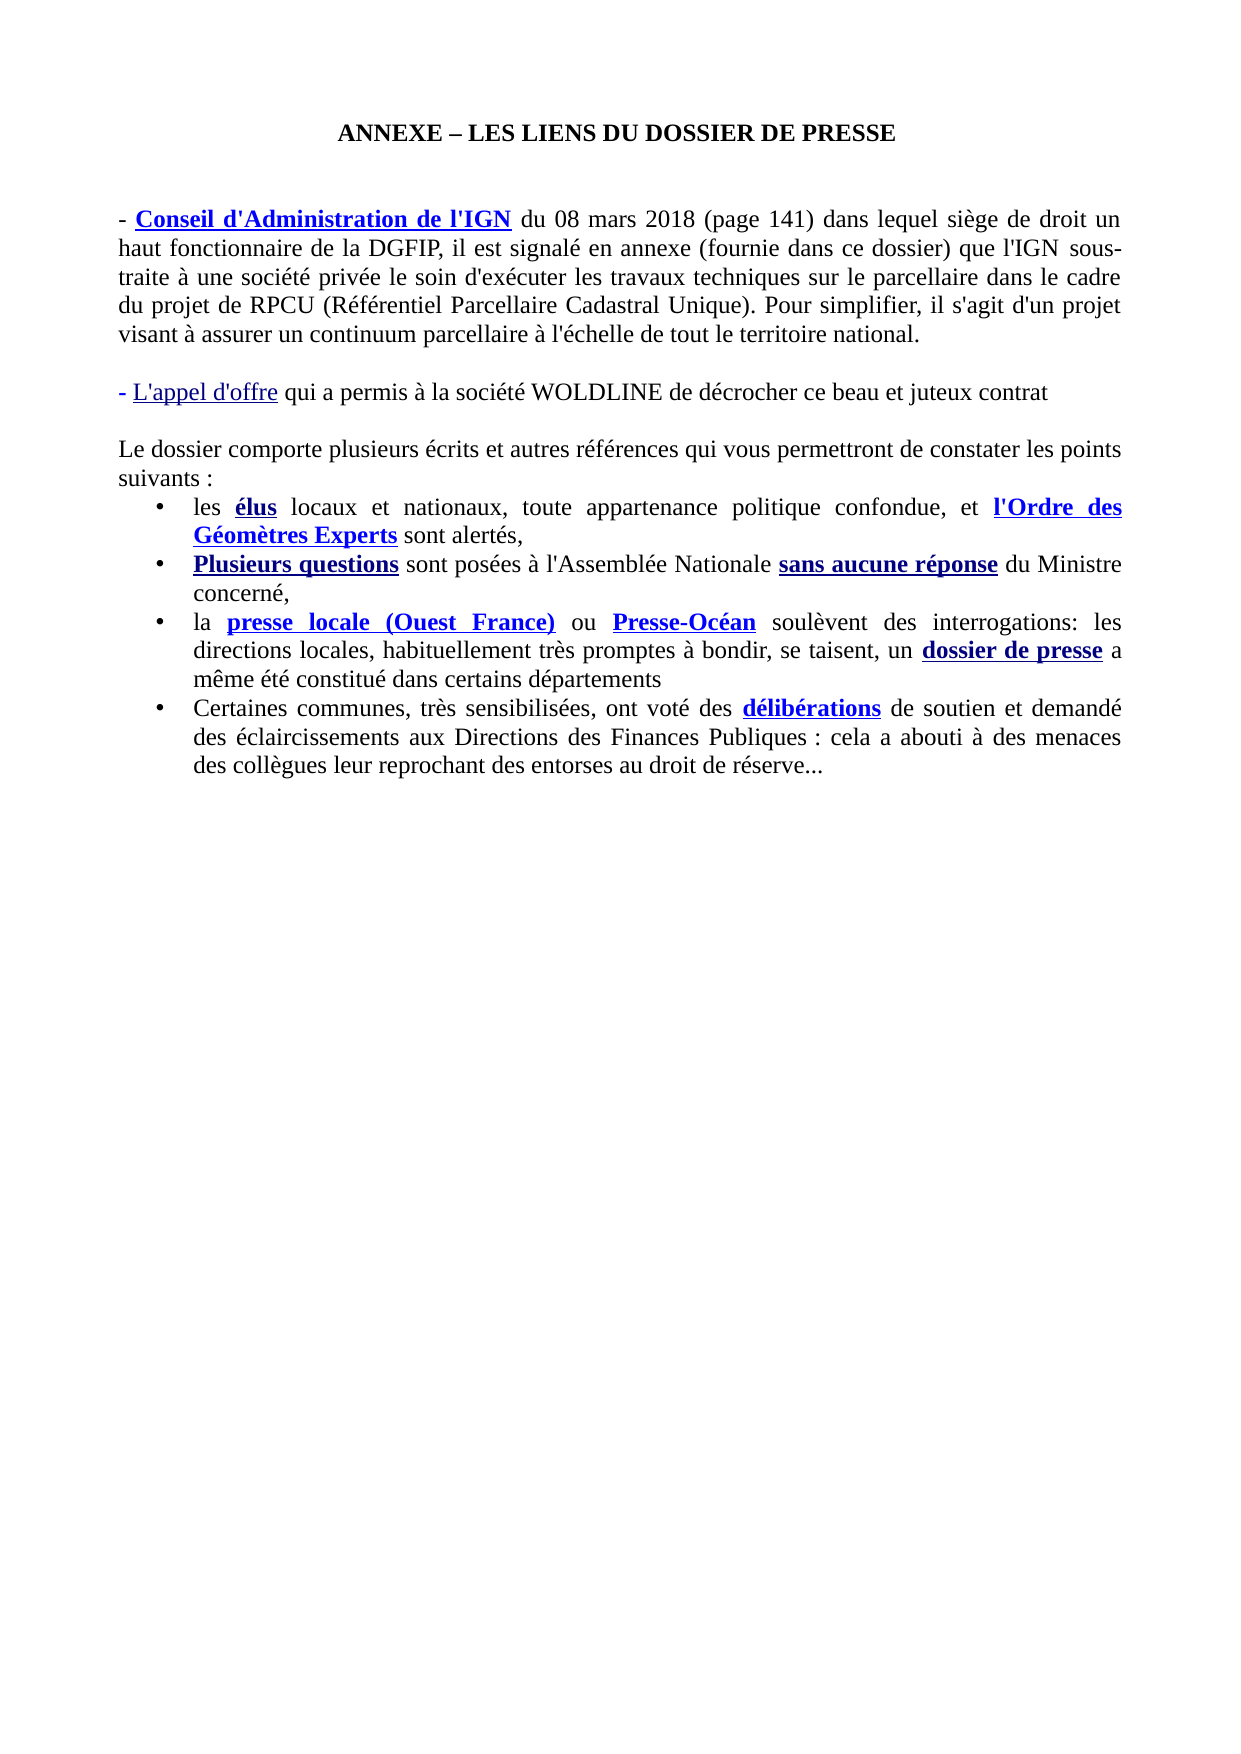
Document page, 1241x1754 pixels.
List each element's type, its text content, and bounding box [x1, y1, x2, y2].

list la presse locale (Ouest France) ou Presse-Océan soulèvent des interrogations: les directions locales, habituellement très promptes à bondir, se taisent, un dossier de presse a même été constitué dans certains départements [156, 607, 1122, 693]
list les élus locaux et nationaux, toute appartenance politique confondue, et l'Ordre des Géomètres Experts sont alertés, [156, 492, 1122, 549]
text - Conseil d'Administration de l'IGN du 08 mars 2018 (page 141) dans lequel siège de droit un haut fonctionnaire de la DGFIP, il est signalé en annexe (fournie dans ce dossier) que l'IGN sous-traite à une société privée le soin d'exécuter les travaux techniques sur le parcellaire dans le cadre du projet de RPCU (Référentiel Parcellaire Cadastral Unique). Pour simplifier, il s'agit d'un projet visant à assurer un continuum parcellaire à l'échelle de tout le territoire national. [118, 204, 1122, 348]
text Le dossier comporte plusieurs écrits et autres références qui vous permettront de constater les points suivants : [118, 434, 1122, 492]
text - L'appel d'offre qui a permis à la société WOLDLINE de décrocher ce beau et juteux contrat [118, 377, 1122, 406]
list Plusieurs questions sont posées à l'Assemblée Nationale sans aucune réponse du Ministre concerné, [156, 549, 1122, 607]
list Certaines communes, très sensibilisées, ont voté des délibérations de soutien et demandé des éclaircissements aux Directions des Finances Publiques : cela a abouti à des menaces des collègues leur reprochant des entorses au droit de réserve... [156, 693, 1122, 779]
text ANNEXE – LES LIENS DU DOSSIER DE PRESSE [118, 118, 1122, 147]
